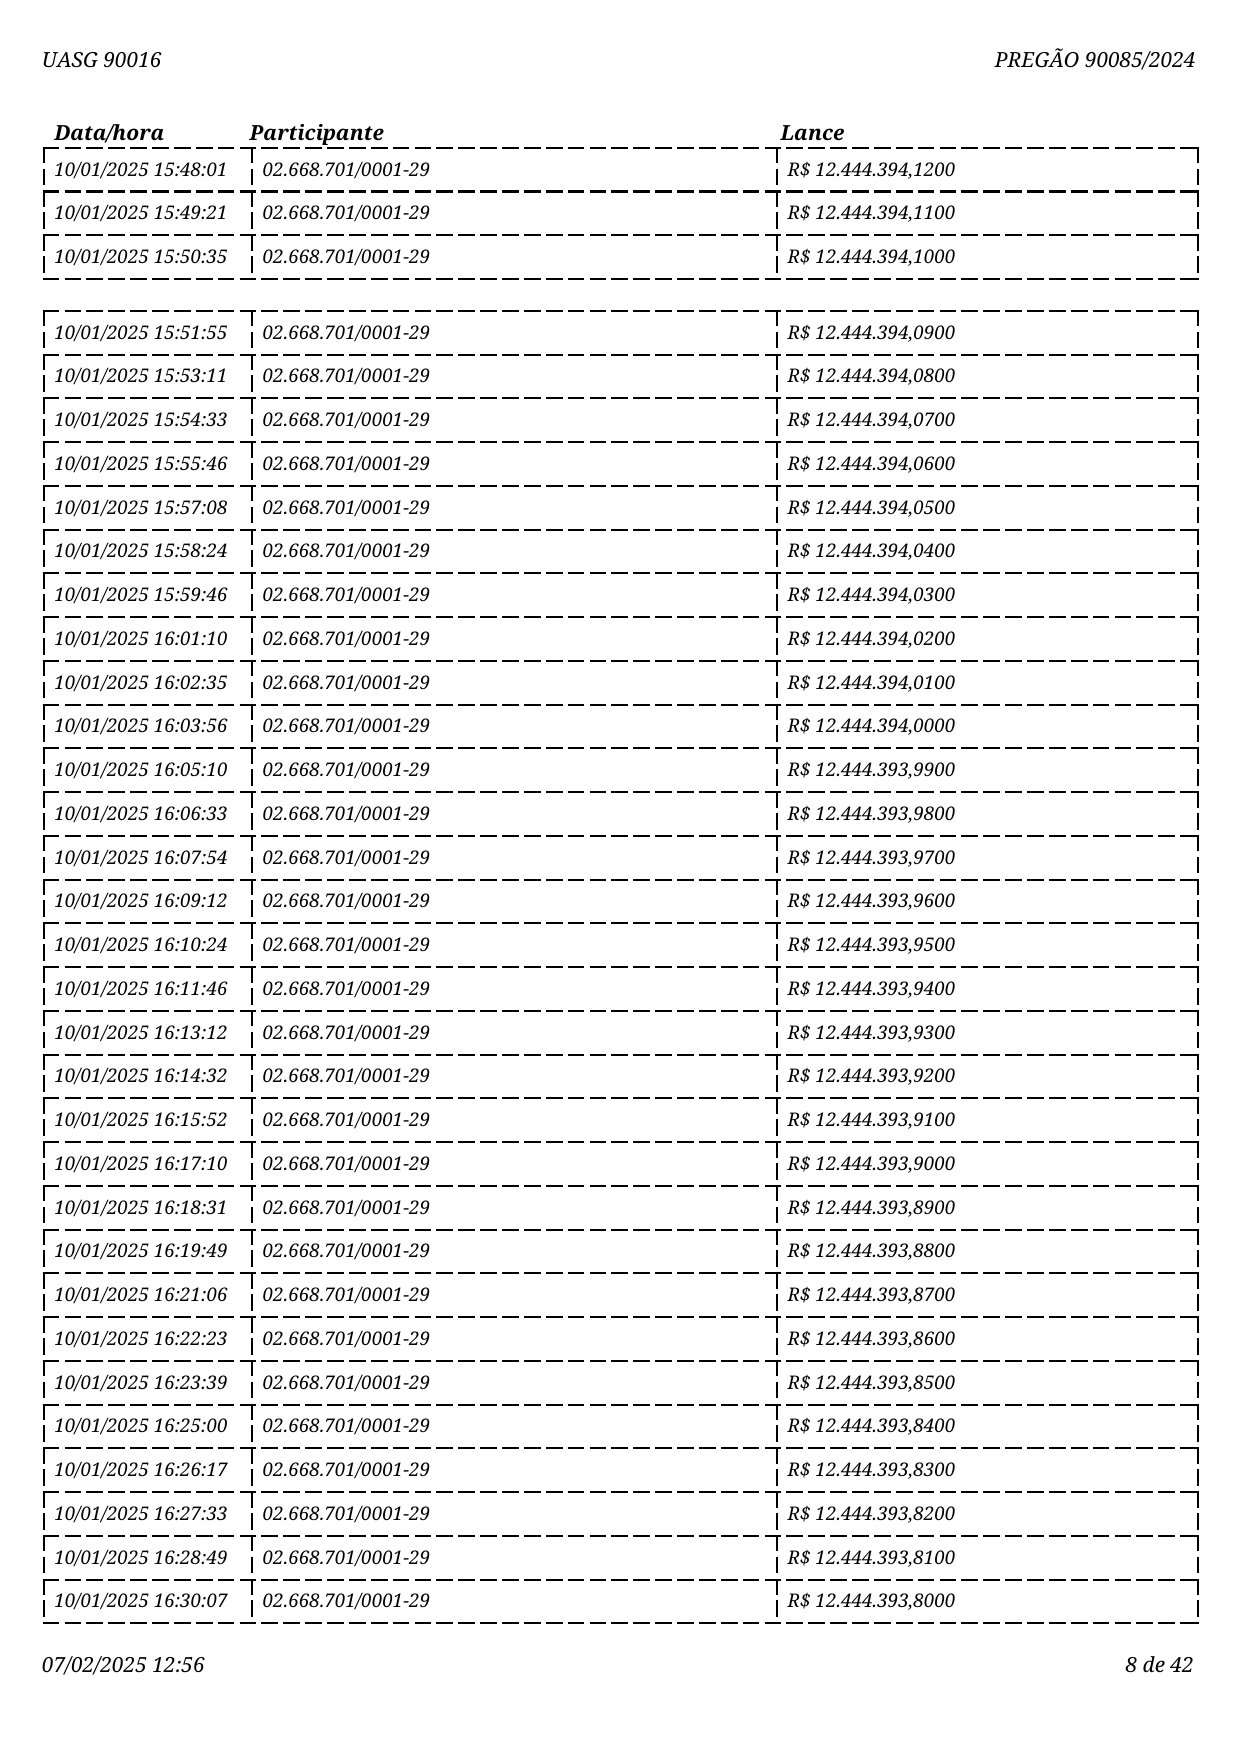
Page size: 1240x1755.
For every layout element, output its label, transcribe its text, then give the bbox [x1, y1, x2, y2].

table_cell 10/01/2025 16:15:52 [44, 1097, 252, 1141]
table_cell R$ 12.444.393,9200 [777, 1054, 1198, 1097]
table_cell 02.668.701/0001-29 [252, 879, 777, 922]
table_cell R$ 12.444.393,8800 [777, 1229, 1198, 1272]
table_cell 10/01/2025 15:53:11 [44, 354, 252, 397]
table_cell 02.668.701/0001-29 [252, 529, 777, 572]
table_cell 02.668.701/0001-29 [252, 1579, 777, 1622]
table_cell R$ 12.444.393,8500 [777, 1360, 1198, 1403]
table_cell 10/01/2025 16:19:49 [44, 1229, 252, 1272]
table_cell 02.668.701/0001-29 [252, 660, 777, 703]
table_cell 10/01/2025 16:30:07 [44, 1579, 252, 1622]
table_cell 02.668.701/0001-29 [252, 1229, 777, 1272]
table_cell 02.668.701/0001-29 [252, 835, 777, 878]
table_cell 02.668.701/0001-29 [252, 1010, 777, 1053]
table_cell 10/01/2025 16:26:17 [44, 1447, 252, 1491]
table_cell 10/01/2025 16:09:12 [44, 879, 252, 922]
table_cell 02.668.701/0001-29 [252, 1097, 777, 1141]
table_cell R$ 12.444.394,1100 [777, 190, 1198, 234]
table_header 10/01/2025 15:51:55 [44, 310, 252, 353]
table_cell 10/01/2025 16:28:49 [44, 1535, 252, 1578]
table_cell 10/01/2025 15:57:08 [44, 485, 252, 528]
table_cell R$ 12.444.394,0600 [777, 441, 1198, 485]
table_cell 02.668.701/0001-29 [252, 234, 777, 278]
table_cell 02.668.701/0001-29 [252, 572, 777, 616]
table_cell 02.668.701/0001-29 [252, 1404, 777, 1447]
table_cell R$ 12.444.393,9300 [777, 1010, 1198, 1053]
table_cell R$ 12.444.393,9800 [777, 791, 1198, 835]
table_cell R$ 12.444.393,9000 [777, 1141, 1198, 1185]
table_cell 10/01/2025 15:58:24 [44, 529, 252, 572]
table_cell 10/01/2025 16:02:35 [44, 660, 252, 703]
table_cell R$ 12.444.393,8400 [777, 1404, 1198, 1447]
table_cell R$ 12.444.394,0400 [777, 529, 1198, 572]
table_cell 10/01/2025 15:49:21 [44, 190, 252, 234]
table_cell R$ 12.444.393,8700 [777, 1272, 1198, 1316]
table_cell R$ 12.444.393,9400 [777, 966, 1198, 1010]
table_cell 10/01/2025 16:05:10 [44, 747, 252, 791]
table_cell 02.668.701/0001-29 [252, 441, 777, 485]
table_cell 10/01/2025 16:10:24 [44, 922, 252, 966]
table_cell R$ 12.444.394,0300 [777, 572, 1198, 616]
table_cell 10/01/2025 16:11:46 [44, 966, 252, 1010]
table_cell 10/01/2025 16:14:32 [44, 1054, 252, 1097]
table_cell 10/01/2025 16:03:56 [44, 704, 252, 747]
table_cell 10/01/2025 16:27:33 [44, 1491, 252, 1535]
table_cell 02.668.701/0001-29 [252, 1491, 777, 1535]
table_header R$ 12.444.394,0900 [777, 310, 1198, 353]
table_cell 02.668.701/0001-29 [252, 1141, 777, 1185]
table_cell 10/01/2025 16:21:06 [44, 1272, 252, 1316]
table_cell R$ 12.444.394,0500 [777, 485, 1198, 528]
table_cell 02.668.701/0001-29 [252, 791, 777, 835]
table_cell R$ 12.444.393,9100 [777, 1097, 1198, 1141]
table_cell 02.668.701/0001-29 [252, 1447, 777, 1491]
table_cell 10/01/2025 16:25:00 [44, 1404, 252, 1447]
table_cell 02.668.701/0001-29 [252, 190, 777, 234]
table_cell 02.668.701/0001-29 [252, 397, 777, 441]
table_cell 10/01/2025 16:07:54 [44, 835, 252, 878]
table_cell R$ 12.444.394,0800 [777, 354, 1198, 397]
table_cell R$ 12.444.393,9600 [777, 879, 1198, 922]
table_cell 10/01/2025 15:48:01 [44, 147, 252, 190]
table_cell 02.668.701/0001-29 [252, 747, 777, 791]
table_cell R$ 12.444.393,8200 [777, 1491, 1198, 1535]
table_cell 10/01/2025 16:06:33 [44, 791, 252, 835]
table_cell 10/01/2025 16:17:10 [44, 1141, 252, 1185]
table_cell R$ 12.444.394,0700 [777, 397, 1198, 441]
table_cell R$ 12.444.393,8600 [777, 1316, 1198, 1360]
table_cell 02.668.701/0001-29 [252, 1185, 777, 1228]
table_cell 02.668.701/0001-29 [252, 485, 777, 528]
table_cell R$ 12.444.394,0100 [777, 660, 1198, 703]
table_cell R$ 12.444.393,8900 [777, 1185, 1198, 1228]
table_cell 10/01/2025 16:01:10 [44, 616, 252, 660]
table_cell 02.668.701/0001-29 [252, 1054, 777, 1097]
table_cell 02.668.701/0001-29 [252, 147, 777, 190]
table_cell 02.668.701/0001-29 [252, 922, 777, 966]
table_cell 10/01/2025 15:54:33 [44, 397, 252, 441]
table_cell 10/01/2025 16:13:12 [44, 1010, 252, 1053]
table_cell R$ 12.444.393,9500 [777, 922, 1198, 966]
table_cell R$ 12.444.393,8300 [777, 1447, 1198, 1491]
table_cell 02.668.701/0001-29 [252, 704, 777, 747]
table_cell R$ 12.444.393,9900 [777, 747, 1198, 791]
table_cell R$ 12.444.394,1200 [777, 147, 1198, 190]
table_cell R$ 12.444.393,8000 [777, 1579, 1198, 1622]
table_cell R$ 12.444.393,8100 [777, 1535, 1198, 1578]
table_cell R$ 12.444.394,0000 [777, 704, 1198, 747]
table_cell 02.668.701/0001-29 [252, 354, 777, 397]
table_cell 02.668.701/0001-29 [252, 1272, 777, 1316]
table_cell 02.668.701/0001-29 [252, 1316, 777, 1360]
table_cell 02.668.701/0001-29 [252, 1535, 777, 1578]
table_cell 02.668.701/0001-29 [252, 966, 777, 1010]
table_cell 10/01/2025 16:22:23 [44, 1316, 252, 1360]
table_cell 10/01/2025 15:55:46 [44, 441, 252, 485]
table_cell 02.668.701/0001-29 [252, 1360, 777, 1403]
table_cell R$ 12.444.394,1000 [777, 234, 1198, 278]
table_cell R$ 12.444.394,0200 [777, 616, 1198, 660]
table_cell 02.668.701/0001-29 [252, 616, 777, 660]
table_cell 10/01/2025 16:18:31 [44, 1185, 252, 1228]
table_cell 10/01/2025 15:50:35 [44, 234, 252, 278]
table_cell 10/01/2025 16:23:39 [44, 1360, 252, 1403]
table_cell R$ 12.444.393,9700 [777, 835, 1198, 878]
table_cell 10/01/2025 15:59:46 [44, 572, 252, 616]
table_header 02.668.701/0001-29 [252, 310, 777, 353]
